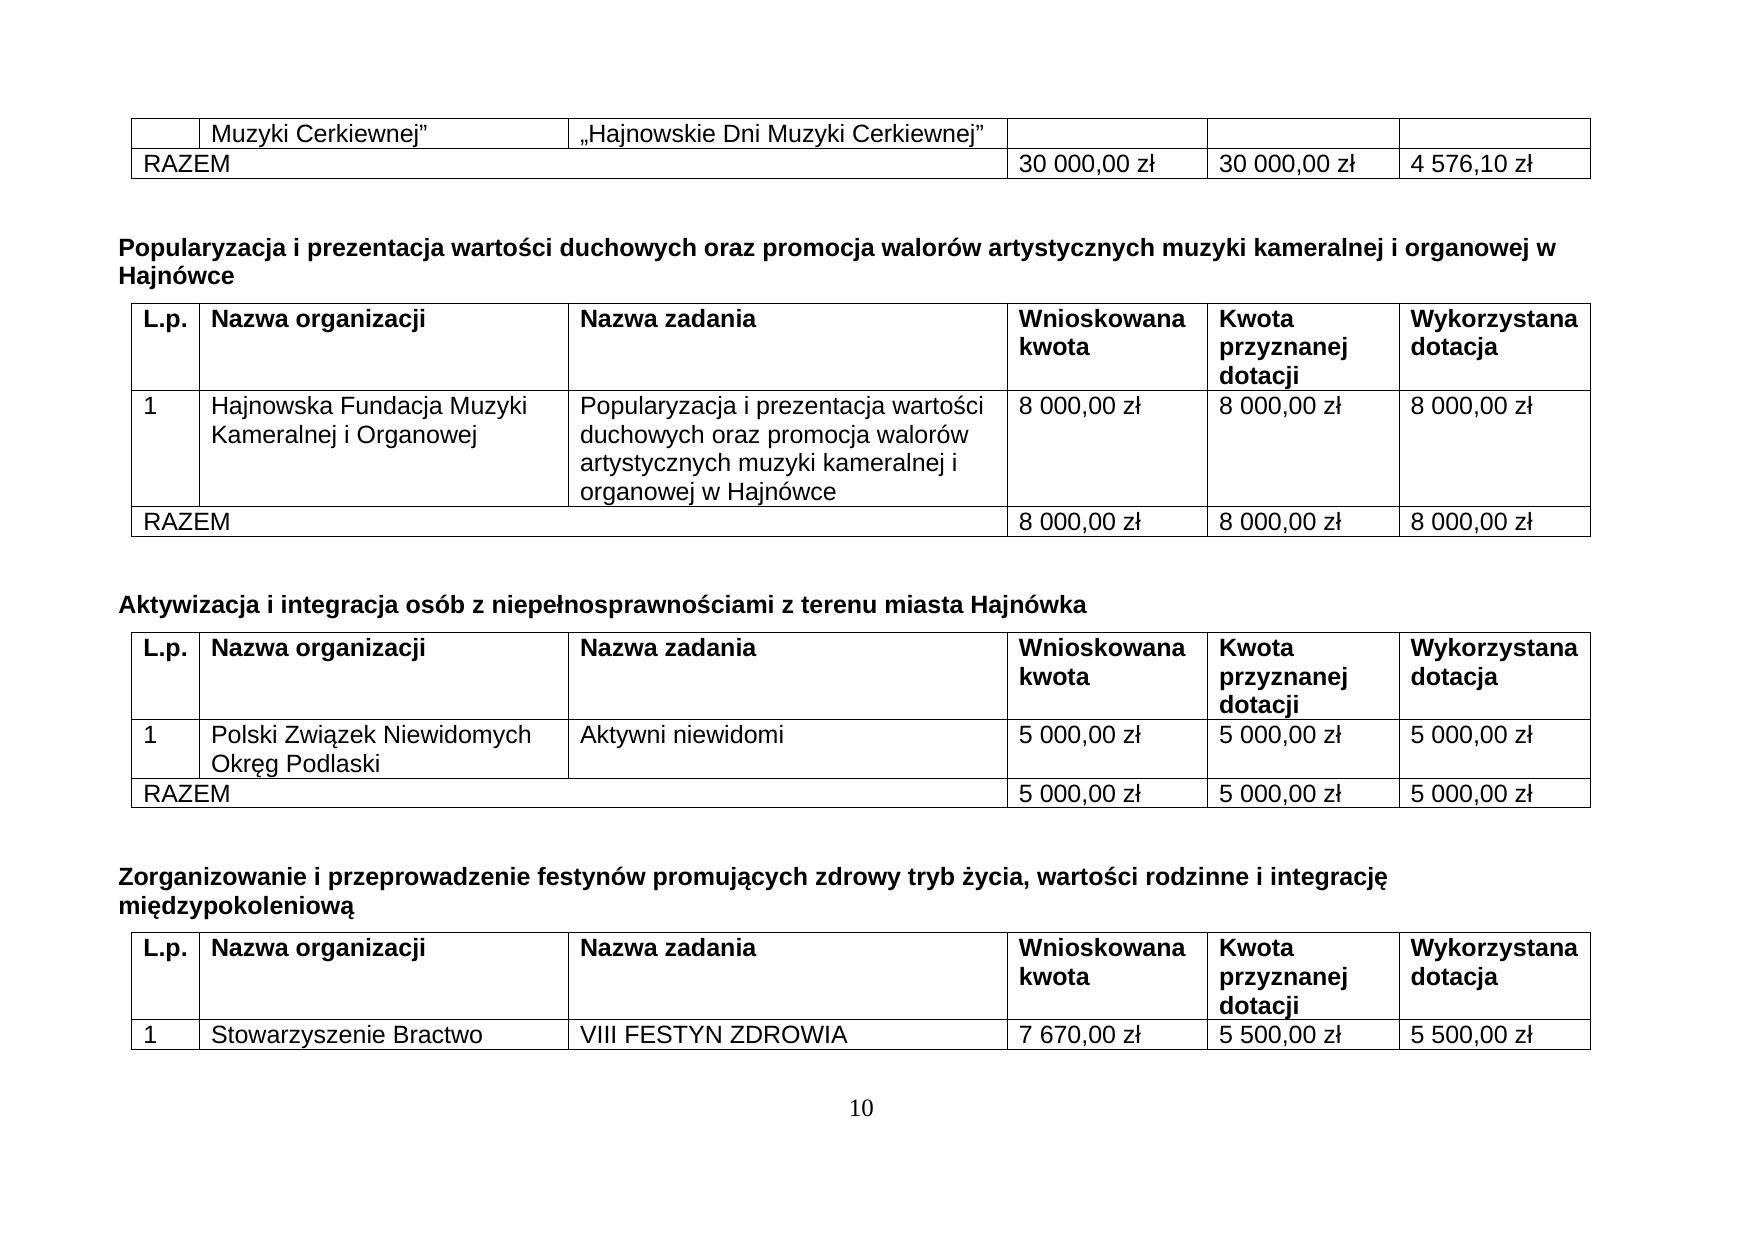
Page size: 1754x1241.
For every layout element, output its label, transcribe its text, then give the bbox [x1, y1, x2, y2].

table_cell 30 000,00 zł [1208, 149, 1399, 178]
table_header Nazwa zadania [569, 633, 1007, 719]
table_cell „Hajnowskie Dni Muzyki Cerkiewnej” [569, 119, 1007, 148]
table_cell 5 500,00 zł [1208, 1020, 1399, 1049]
table_cell 8 000,00 zł [1400, 391, 1590, 506]
table_cell 5 000,00 zł [1008, 779, 1207, 807]
table_cell 1 [132, 391, 199, 506]
table_cell 8 000,00 zł [1008, 507, 1207, 536]
table_header Kwota przyznanej dotacji [1208, 633, 1399, 719]
table_header Wykorzystana dotacja [1400, 633, 1590, 719]
table_cell 5 000,00 zł [1008, 720, 1207, 777]
table_cell [1208, 119, 1399, 148]
table_header Kwota przyznanej dotacji [1208, 933, 1399, 1019]
table_cell Aktywni niewidomi [569, 720, 1007, 777]
table_header L.p. [132, 633, 199, 719]
table_cell 8 000,00 zł [1208, 507, 1399, 536]
table_cell 5 000,00 zł [1208, 720, 1399, 777]
table_header Nazwa organizacji [200, 933, 568, 1019]
table_cell RAZEM [132, 779, 1007, 807]
table_cell 5 000,00 zł [1400, 779, 1590, 807]
table_cell 1 [132, 1020, 199, 1049]
table_cell Polski Związek Niewidomych Okręg Podlaski [200, 720, 568, 777]
table_header Nazwa organizacji [200, 304, 568, 390]
table_cell 5 000,00 zł [1400, 720, 1590, 777]
table_cell 8 000,00 zł [1208, 391, 1399, 506]
table_cell 30 000,00 zł [1008, 149, 1207, 178]
table_cell 8 000,00 zł [1400, 507, 1590, 536]
table_header Nazwa zadania [569, 933, 1007, 1019]
table_cell 7 670,00 zł [1008, 1020, 1207, 1049]
table_header Wykorzystana dotacja [1400, 933, 1590, 1019]
table_header Wykorzystana dotacja [1400, 304, 1590, 390]
table_cell 1 [132, 720, 199, 777]
table_header Wnioskowana kwota [1008, 633, 1207, 719]
table_header Kwota przyznanej dotacji [1208, 304, 1399, 390]
table_header Wnioskowana kwota [1008, 304, 1207, 390]
table_header L.p. [132, 933, 199, 1019]
table_header Nazwa zadania [569, 304, 1007, 390]
table_cell RAZEM [132, 507, 1007, 536]
table_cell [1008, 119, 1207, 148]
table_header L.p. [132, 304, 199, 390]
table_cell Muzyki Cerkiewnej” [200, 119, 568, 148]
table_header Wnioskowana kwota [1008, 933, 1207, 1019]
table_cell Stowarzyszenie Bractwo [200, 1020, 568, 1049]
subtitle Aktywizacja i integracja osób z niepełnosprawnościami z terenu miasta Hajnówka [118, 590, 1604, 619]
table_cell 5 000,00 zł [1208, 779, 1399, 807]
subtitle Popularyzacja i prezentacja wartości duchowych oraz promocja walorów artystycznych muzyki kameralnej i organowej w Hajnówce [118, 232, 1604, 290]
table_cell 4 576,10 zł [1400, 149, 1590, 178]
table_cell [132, 119, 199, 148]
table_cell 5 500,00 zł [1400, 1020, 1590, 1049]
subtitle Zorganizowanie i przeprowadzenie festynów promujących zdrowy tryb życia, wartości rodzinne i integrację międzypokoleniową [118, 862, 1604, 919]
table_cell Hajnowska Fundacja Muzyki Kameralnej i Organowej [200, 391, 568, 506]
table_cell [1400, 119, 1590, 148]
table_cell RAZEM [132, 149, 1007, 178]
table_header Nazwa organizacji [200, 633, 568, 719]
table_cell VIII FESTYN ZDROWIA [569, 1020, 1007, 1049]
table_cell Popularyzacja i prezentacja wartości duchowych oraz promocja walorów artystycznych muzyki kameralnej i organowej w Hajnówce [569, 391, 1007, 506]
table_cell 8 000,00 zł [1008, 391, 1207, 506]
